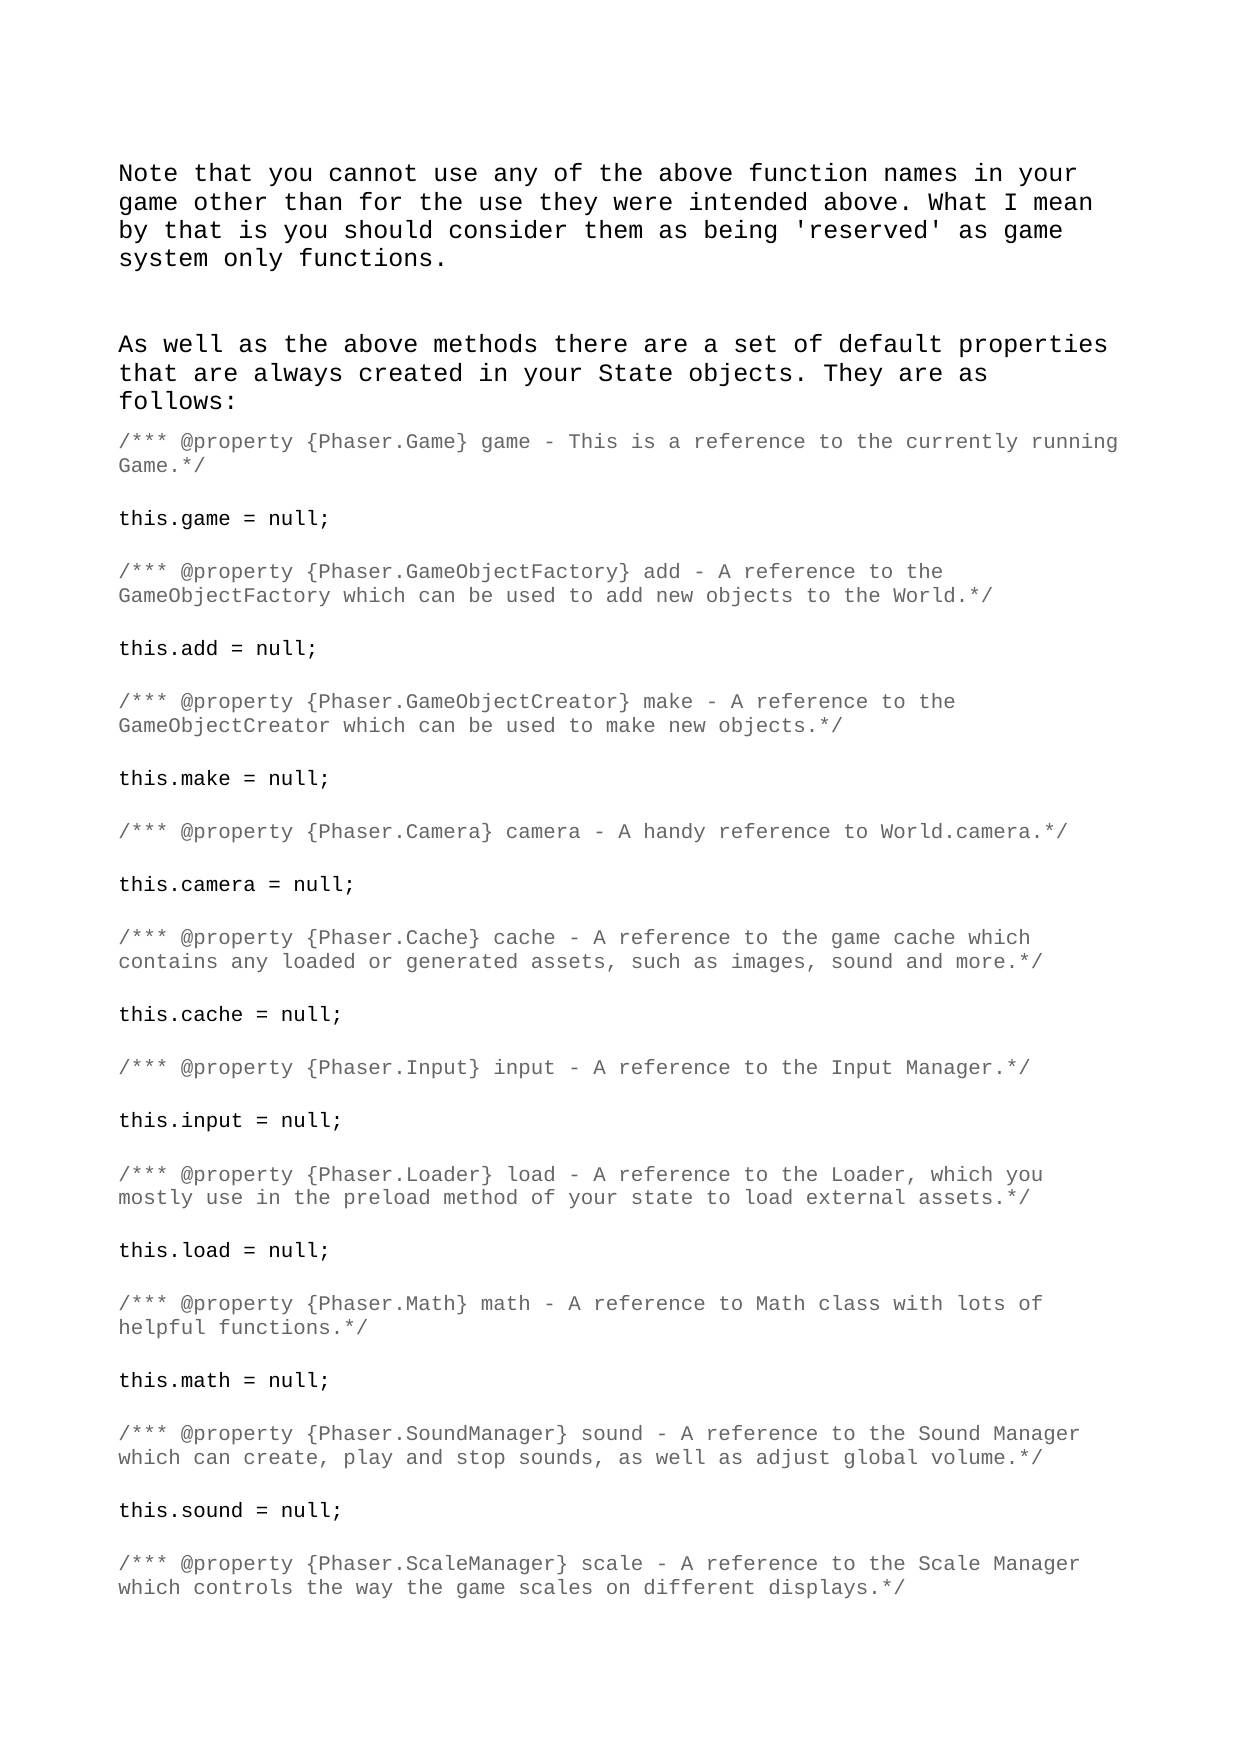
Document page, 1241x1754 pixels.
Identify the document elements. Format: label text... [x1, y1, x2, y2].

text this.camera = null; [118, 874, 1122, 898]
text this.load = null; [118, 1240, 1122, 1264]
text /*** @property {Phaser.ScaleManager} scale - A reference to the Scale Manager which controls the way the game scales on different displays.*/ [118, 1553, 1122, 1601]
text /*** @property {Phaser.SoundManager} sound - A reference to the Sound Manager which can create, play and stop sounds, as well as adjust global volume.*/ [118, 1423, 1122, 1471]
text /*** @property {Phaser.Cache} cache - A reference to the game cache which contains any loaded or generated assets, such as images, sound and more.*/ [118, 927, 1122, 975]
text this.cache = null; [118, 1004, 1122, 1028]
text /*** @property {Phaser.Camera} camera - A handy reference to World.camera.*/ [118, 821, 1122, 845]
text /*** @property {Phaser.Input} input - A reference to the Input Manager.*/ [118, 1057, 1122, 1081]
text this.input = null; [118, 1110, 1122, 1134]
text /*** @property {Phaser.Math} math - A reference to Math class with lots of helpful functions.*/ [118, 1293, 1122, 1341]
text this.make = null; [118, 768, 1122, 792]
text this.sound = null; [118, 1500, 1122, 1524]
text As well as the above methods there are a set of default properties that are always created in your State objects. They are as follows: [118, 332, 1122, 417]
text /*** @property {Phaser.Game} game - This is a reference to the currently running Game.*/ [118, 431, 1122, 479]
text this.game = null; [118, 508, 1122, 532]
text this.math = null; [118, 1370, 1122, 1394]
text this.add = null; [118, 638, 1122, 662]
text /*** @property {Phaser.GameObjectCreator} make - A reference to the GameObjectCreator which can be used to make new objects.*/ [118, 691, 1122, 738]
text Note that you cannot use any of the above function names in your game other than for the use they were intended above. What I mean by that is you should consider them as being 'reserved' as game system only functions. [118, 161, 1122, 274]
text /*** @property {Phaser.GameObjectFactory} add - A reference to the GameObjectFactory which can be used to add new objects to the World.*/ [118, 561, 1122, 609]
text /*** @property {Phaser.Loader} load - A reference to the Loader, which you mostly use in the preload method of your state to load external assets.*/ [118, 1163, 1122, 1211]
